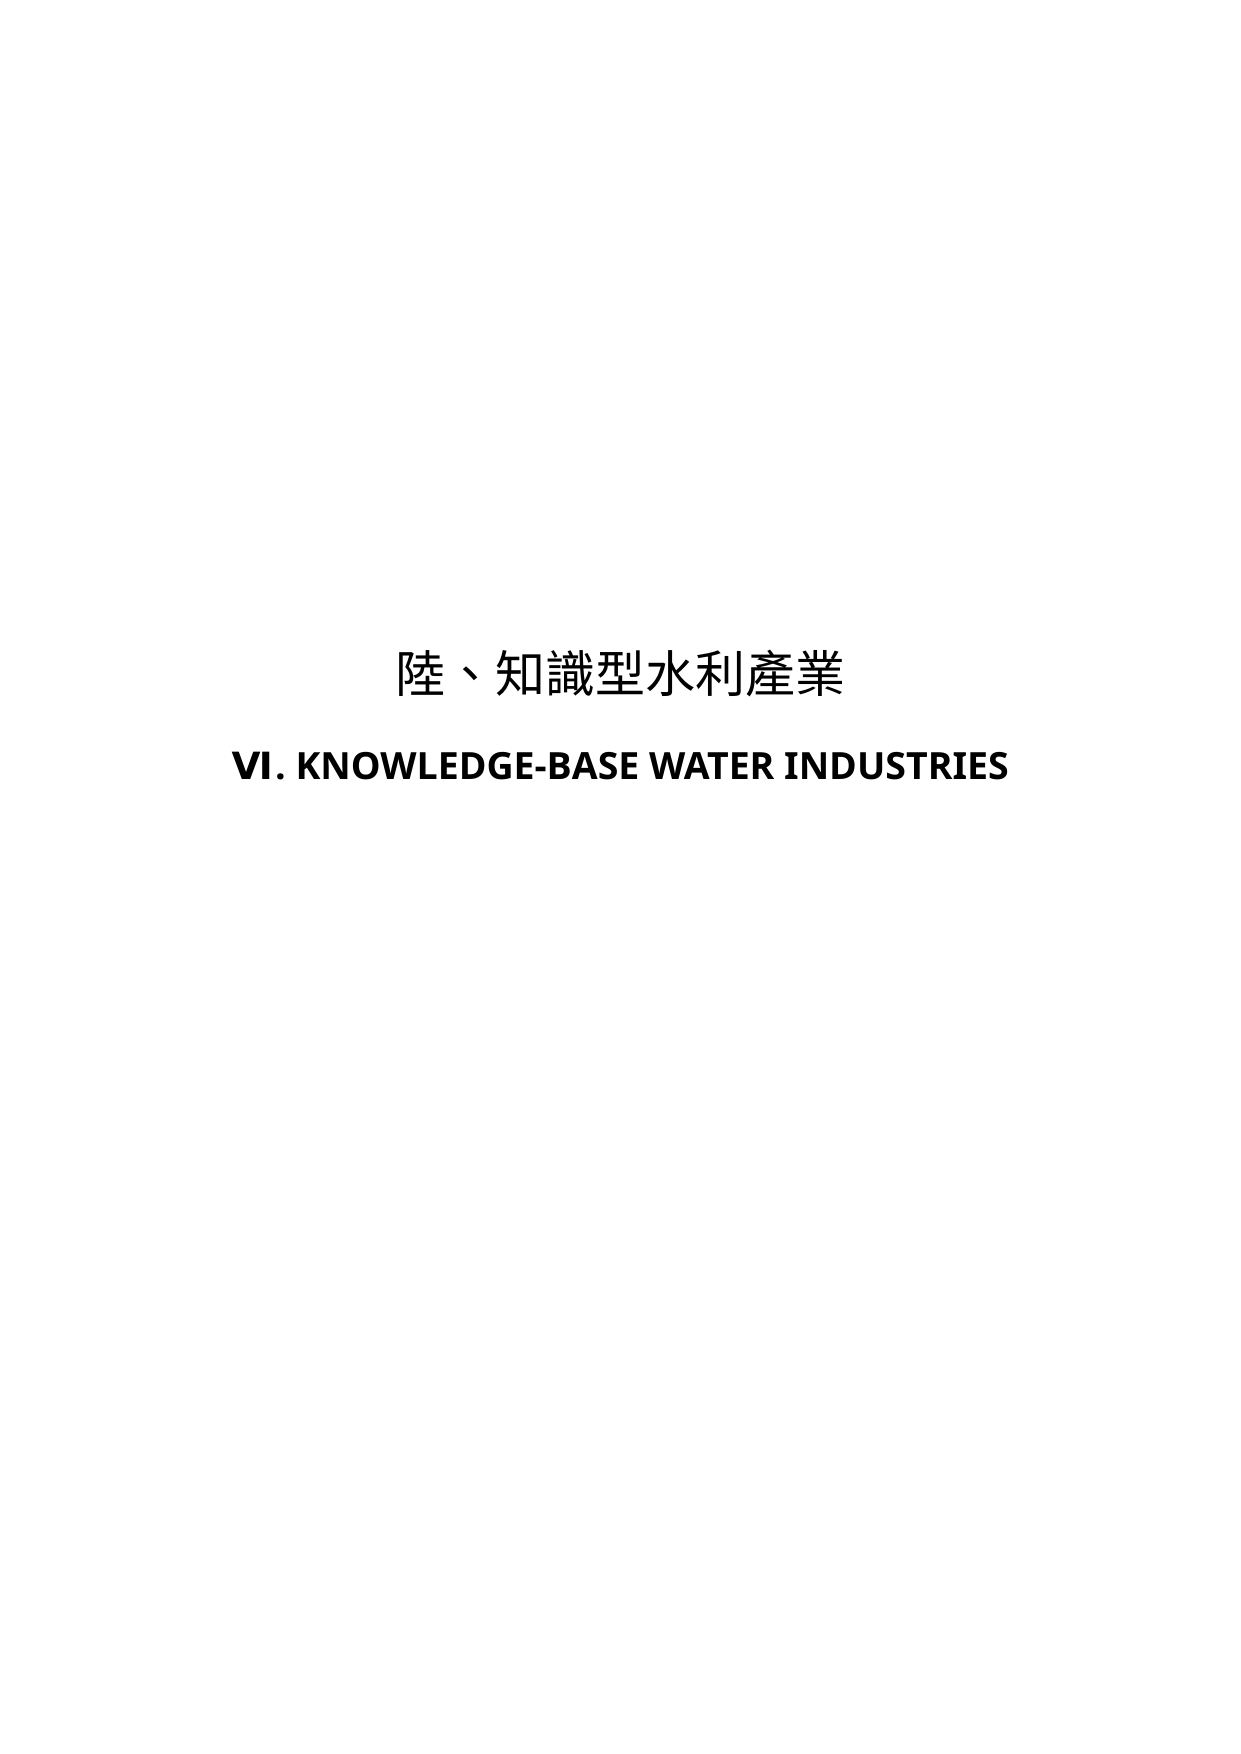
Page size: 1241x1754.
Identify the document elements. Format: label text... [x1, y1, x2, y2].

text Ⅵ . KNOWLEDGE-BASE WATER INDUSTRIES [187, 727, 1053, 802]
text 陸、知識型水利產業 [187, 633, 1053, 708]
